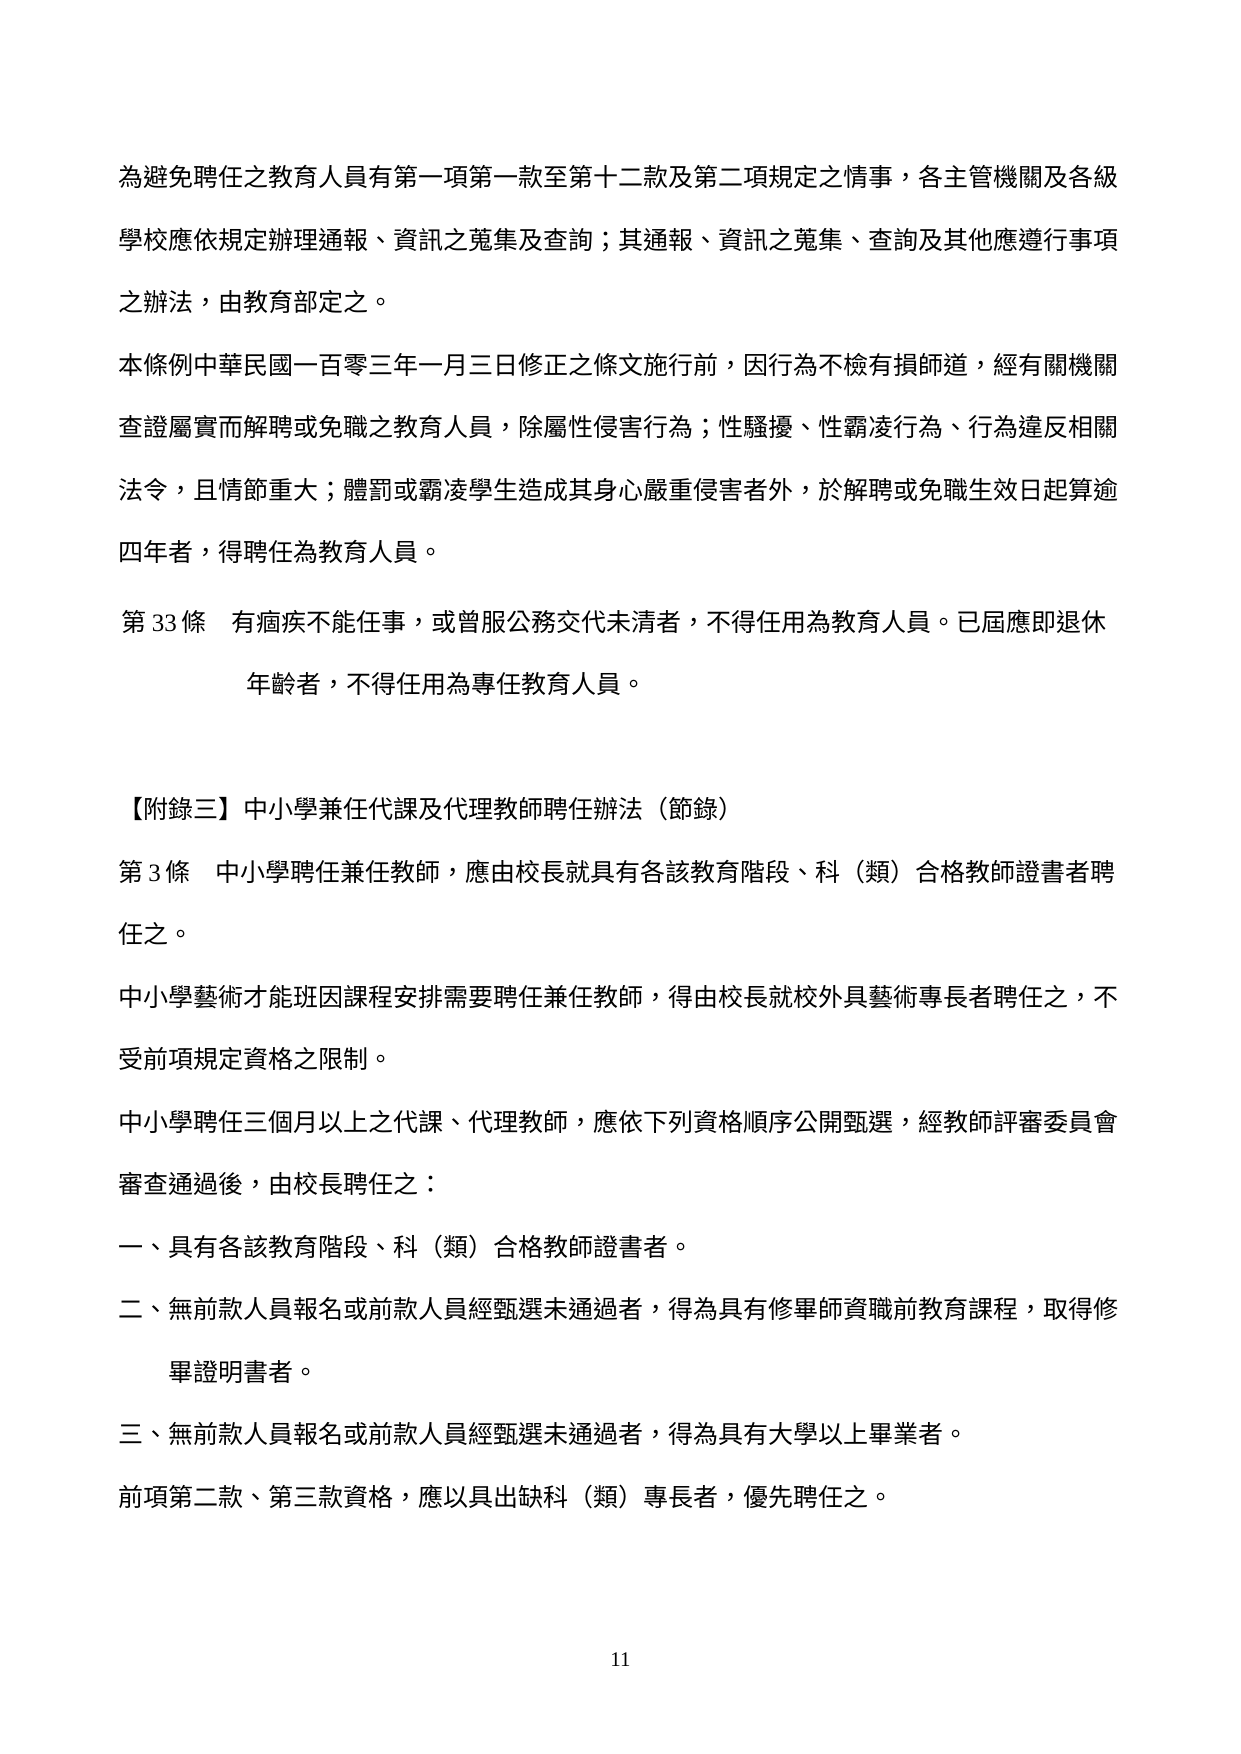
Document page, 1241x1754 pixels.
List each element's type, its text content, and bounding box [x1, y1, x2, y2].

text 本條例中華民國一百零三年一月三日修正之條文施行前，因行為不檢有損師道，經有關機關查證屬實而解聘或免職之教育人員，除屬性侵害行為；性騷擾、性霸凌行為、行為違反相關法令，且情節重大；體罰或霸凌學生造成其身心嚴重侵害者外，於解聘或免職生效日起算逾四年者，得聘任為教育人員。 [118, 322, 1122, 572]
text 【附錄三】中小學兼任代課及代理教師聘任辦法（節錄） [118, 766, 1122, 828]
text 一、具有各該教育階段、科（類）合格教師證書者。 [118, 1203, 1122, 1266]
text 二、無前款人員報名或前款人員經甄選未通過者，得為具有修畢師資職前教育課程，取得修畢證明書者。 [118, 1266, 1122, 1391]
text 三、無前款人員報名或前款人員經甄選未通過者，得為具有大學以上畢業者。 [118, 1391, 1122, 1453]
text 前項第二款、第三款資格，應以具出缺科（類）專長者，優先聘任之。 [118, 1453, 1122, 1516]
text 為避免聘任之教育人員有第一項第一款至第十二款及第二項規定之情事，各主管機關及各級學校應依規定辦理通報、資訊之蒐集及查詢；其通報、資訊之蒐集、查詢及其他應遵行事項之辦法，由教育部定之。 [118, 134, 1122, 322]
text 中小學藝術才能班因課程安排需要聘任兼任教師，得由校長就校外具藝術專長者聘任之，不受前項規定資格之限制。 [118, 953, 1122, 1078]
text 第33條 有痼疾不能任事，或曾服公務交代未清者，不得任用為教育人員。已屆應即退休年齡者，不得任用為專任教育人員。 [122, 578, 1122, 703]
text 中小學聘任三個月以上之代課、代理教師，應依下列資格順序公開甄選，經教師評審委員會審查通過後，由校長聘任之： [118, 1078, 1122, 1203]
text 第3條 中小學聘任兼任教師，應由校長就具有各該教育階段、科（類）合格教師證書者聘任之。 [118, 828, 1122, 953]
